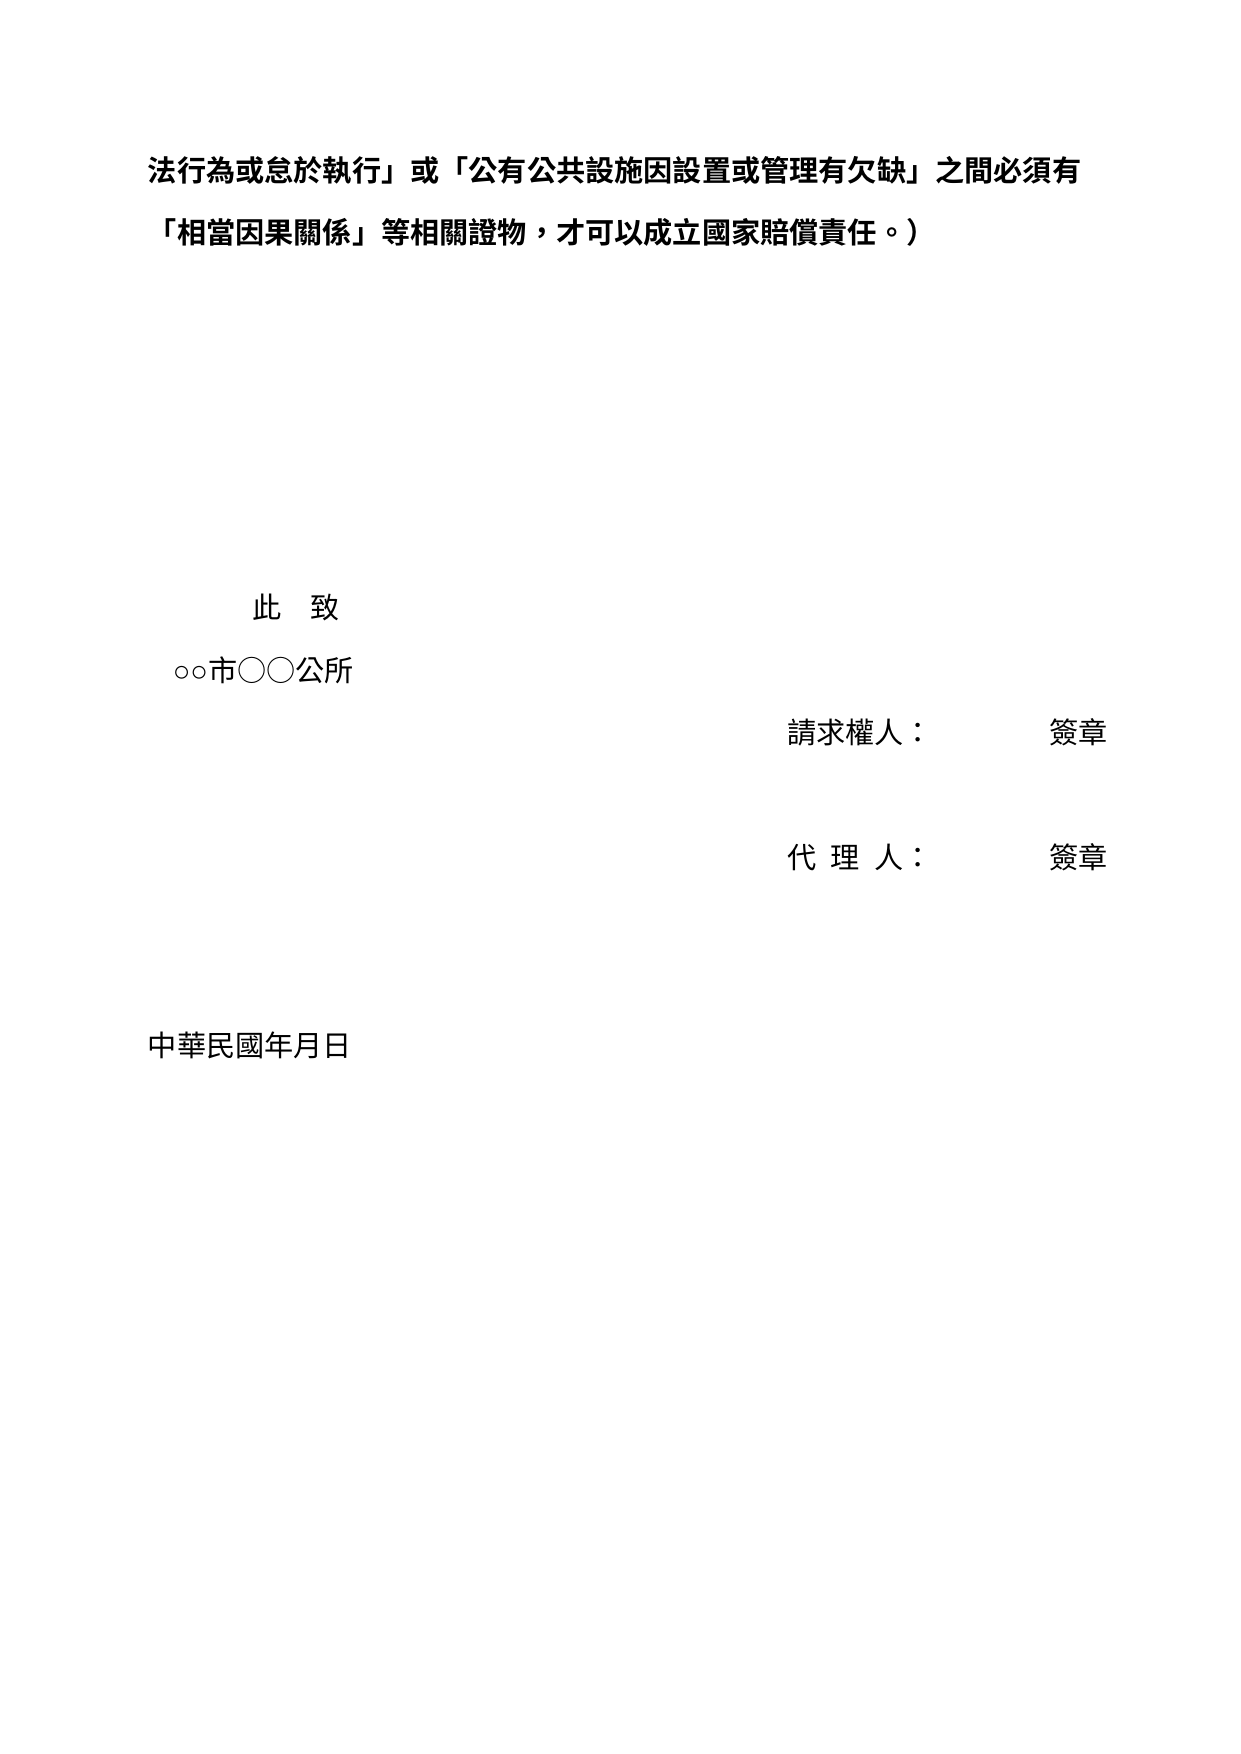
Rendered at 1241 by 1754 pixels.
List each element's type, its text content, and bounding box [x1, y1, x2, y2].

text 中華民國年月日 [148, 1002, 1122, 1064]
text 法行為或怠於執行」或「公有公共設施因設置或管理有欠缺」之間必須有「相當因果關係」等相關證物，才可以成立國家賠償責任。） [148, 127, 1122, 252]
text ○○市○○公所 [173, 627, 1122, 689]
text 代 理 人： 簽章 [148, 814, 1107, 877]
text 此 致 [148, 564, 1122, 627]
text 請求權人： 簽章 [148, 689, 1107, 752]
